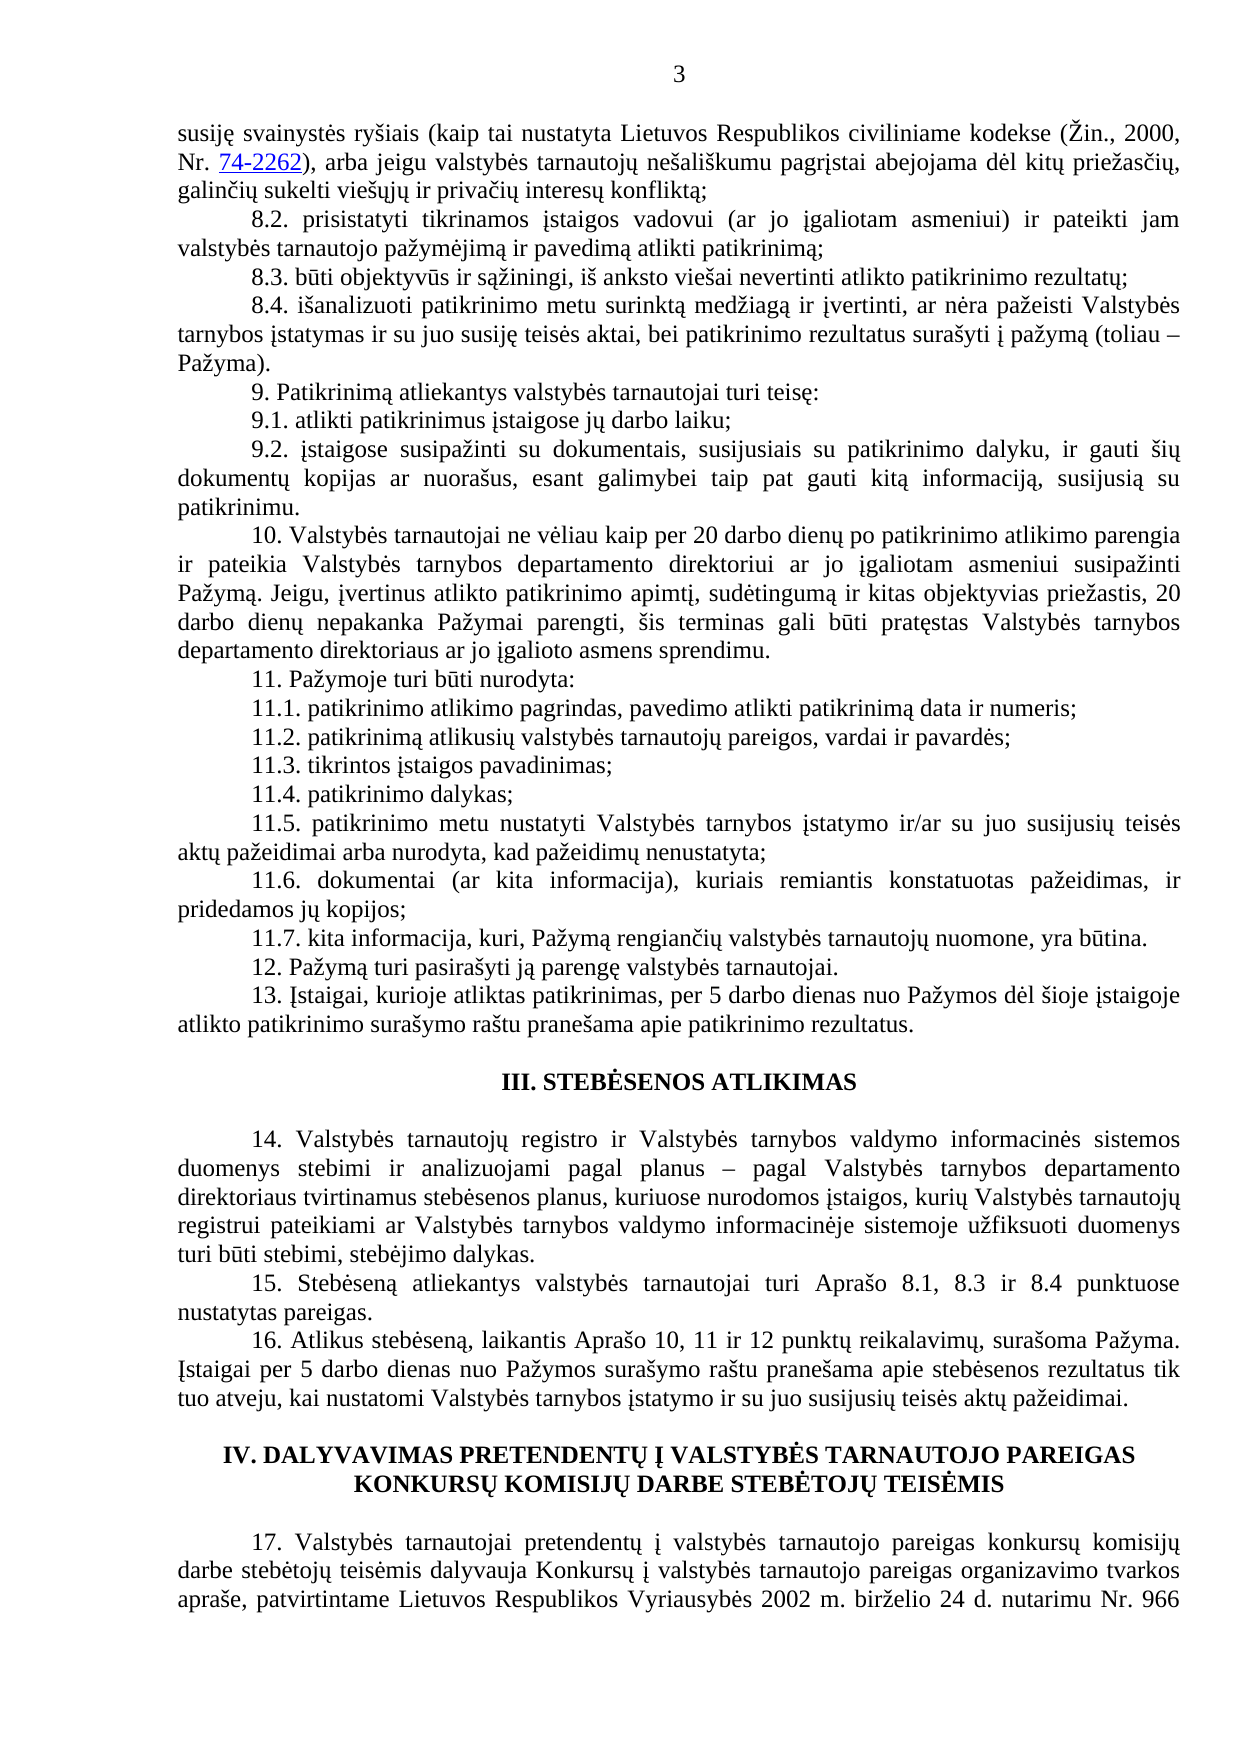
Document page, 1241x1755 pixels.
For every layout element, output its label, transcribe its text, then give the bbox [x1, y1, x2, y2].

text 15. Stebėseną atliekantys valstybės tarnautojai turi Aprašo 8.1, 8.3 ir 8.4 punktuose nustatytas pareigas. [177, 1268, 1181, 1326]
text 8.4. išanalizuoti patikrinimo metu surinktą medžiagą ir įvertinti, ar nėra pažeisti Valstybės tarnybos įstatymas ir su juo susiję teisės aktai, bei patikrinimo rezultatus surašyti į pažymą (toliau – Pažyma). [177, 291, 1181, 377]
text 9. Patikrinimą atliekantys valstybės tarnautojai turi teisę: [177, 377, 1181, 406]
text 11.4. patikrinimo dalykas; [177, 779, 1181, 808]
text 11.2. patikrinimą atlikusių valstybės tarnautojų pareigos, vardai ir pavardės; [177, 722, 1181, 751]
text III. STEBĖSENOS ATLIKIMAS [177, 1067, 1181, 1096]
text 11.3. tikrintos įstaigos pavadinimas; [177, 751, 1181, 779]
text 8.2. prisistatyti tikrinamos įstaigos vadovui (ar jo įgaliotam asmeniui) ir pateikti jam valstybės tarnautojo pažymėjimą ir pavedimą atlikti patikrinimą; [177, 204, 1181, 262]
text 11. Pažymoje turi būti nurodyta: [177, 664, 1181, 693]
text 11.7. kita informacija, kuri, Pažymą rengiančių valstybės tarnautojų nuomone, yra būtina. [177, 923, 1181, 952]
text 9.1. atlikti patikrinimus įstaigose jų darbo laiku; [177, 406, 1181, 434]
text 13. Įstaigai, kurioje atliktas patikrinimas, per 5 darbo dienas nuo Pažymos dėl šioje įstaigoje atlikto patikrinimo surašymo raštu pranešama apie patikrinimo rezultatus. [177, 981, 1181, 1038]
text 9.2. įstaigose susipažinti su dokumentais, susijusiais su patikrinimo dalyku, ir gauti šių dokumentų kopijas ar nuorašus, esant galimybei taip pat gauti kitą informaciją, susijusią su patikrinimu. [177, 434, 1181, 521]
text 17. Valstybės tarnautojai pretendentų į valstybės tarnautojo pareigas konkursų komisijų darbe stebėtojų teisėmis dalyvauja Konkursų į valstybės tarnautojo pareigas organizavimo tvarkos apraše, patvirtintame Lietuvos Respublikos Vyriausybės 2002 m. birželio 24 d. nutarimu Nr. 966 [177, 1527, 1181, 1613]
text 12. Pažymą turi pasirašyti ją parengę valstybės tarnautojai. [177, 952, 1181, 981]
text IV. DALYVAVIMAS PRETENDENTŲ Į VALSTYBĖS TARNAUTOJO PAREIGAS KONKURSŲ KOMISIJŲ DARBE STEBĖTOJŲ TEISĖMIS [177, 1441, 1181, 1498]
text 11.6. dokumentai (ar kita informacija), kuriais remiantis konstatuotas pažeidimas, ir pridedamos jų kopijos; [177, 866, 1181, 923]
text 14. Valstybės tarnautojų registro ir Valstybės tarnybos valdymo informacinės sistemos duomenys stebimi ir analizuojami pagal planus – pagal Valstybės tarnybos departamento direktoriaus tvirtinamus stebėsenos planus, kuriuose nurodomos įstaigos, kurių Valstybės tarnautojų registrui pateikiami ar Valstybės tarnybos valdymo informacinėje sistemoje užfiksuoti duomenys turi būti stebimi, stebėjimo dalykas. [177, 1124, 1181, 1268]
text 11.1. patikrinimo atlikimo pagrindas, pavedimo atlikti patikrinimą data ir numeris; [177, 693, 1181, 722]
text 10. Valstybės tarnautojai ne vėliau kaip per 20 darbo dienų po patikrinimo atlikimo parengia ir pateikia Valstybės tarnybos departamento direktoriui ar jo įgaliotam asmeniui susipažinti Pažymą. Jeigu, įvertinus atlikto patikrinimo apimtį, sudėtingumą ir kitas objektyvias priežastis, 20 darbo dienų nepakanka Pažymai parengti, šis terminas gali būti pratęstas Valstybės tarnybos departamento direktoriaus ar jo įgalioto asmens sprendimu. [177, 521, 1181, 664]
text 8.3. būti objektyvūs ir sąžiningi, iš anksto viešai nevertinti atlikto patikrinimo rezultatų; [177, 262, 1181, 291]
text susiję svainystės ryšiais (kaip tai nustatyta Lietuvos Respublikos civiliniame kodekse (Žin., 2000, Nr. 74-2262), arba jeigu valstybės tarnautojų nešališkumu pagrįstai abejojama dėl kitų priežasčių, galinčių sukelti viešųjų ir privačių interesų konfliktą; [177, 118, 1181, 204]
text 11.5. patikrinimo metu nustatyti Valstybės tarnybos įstatymo ir/ar su juo susijusių teisės aktų pažeidimai arba nurodyta, kad pažeidimų nenustatyta; [177, 808, 1181, 866]
text 16. Atlikus stebėseną, laikantis Aprašo 10, 11 ir 12 punktų reikalavimų, surašoma Pažyma. Įstaigai per 5 darbo dienas nuo Pažymos surašymo raštu pranešama apie stebėsenos rezultatus tik tuo atveju, kai nustatomi Valstybės tarnybos įstatymo ir su juo susijusių teisės aktų pažeidimai. [177, 1326, 1181, 1412]
